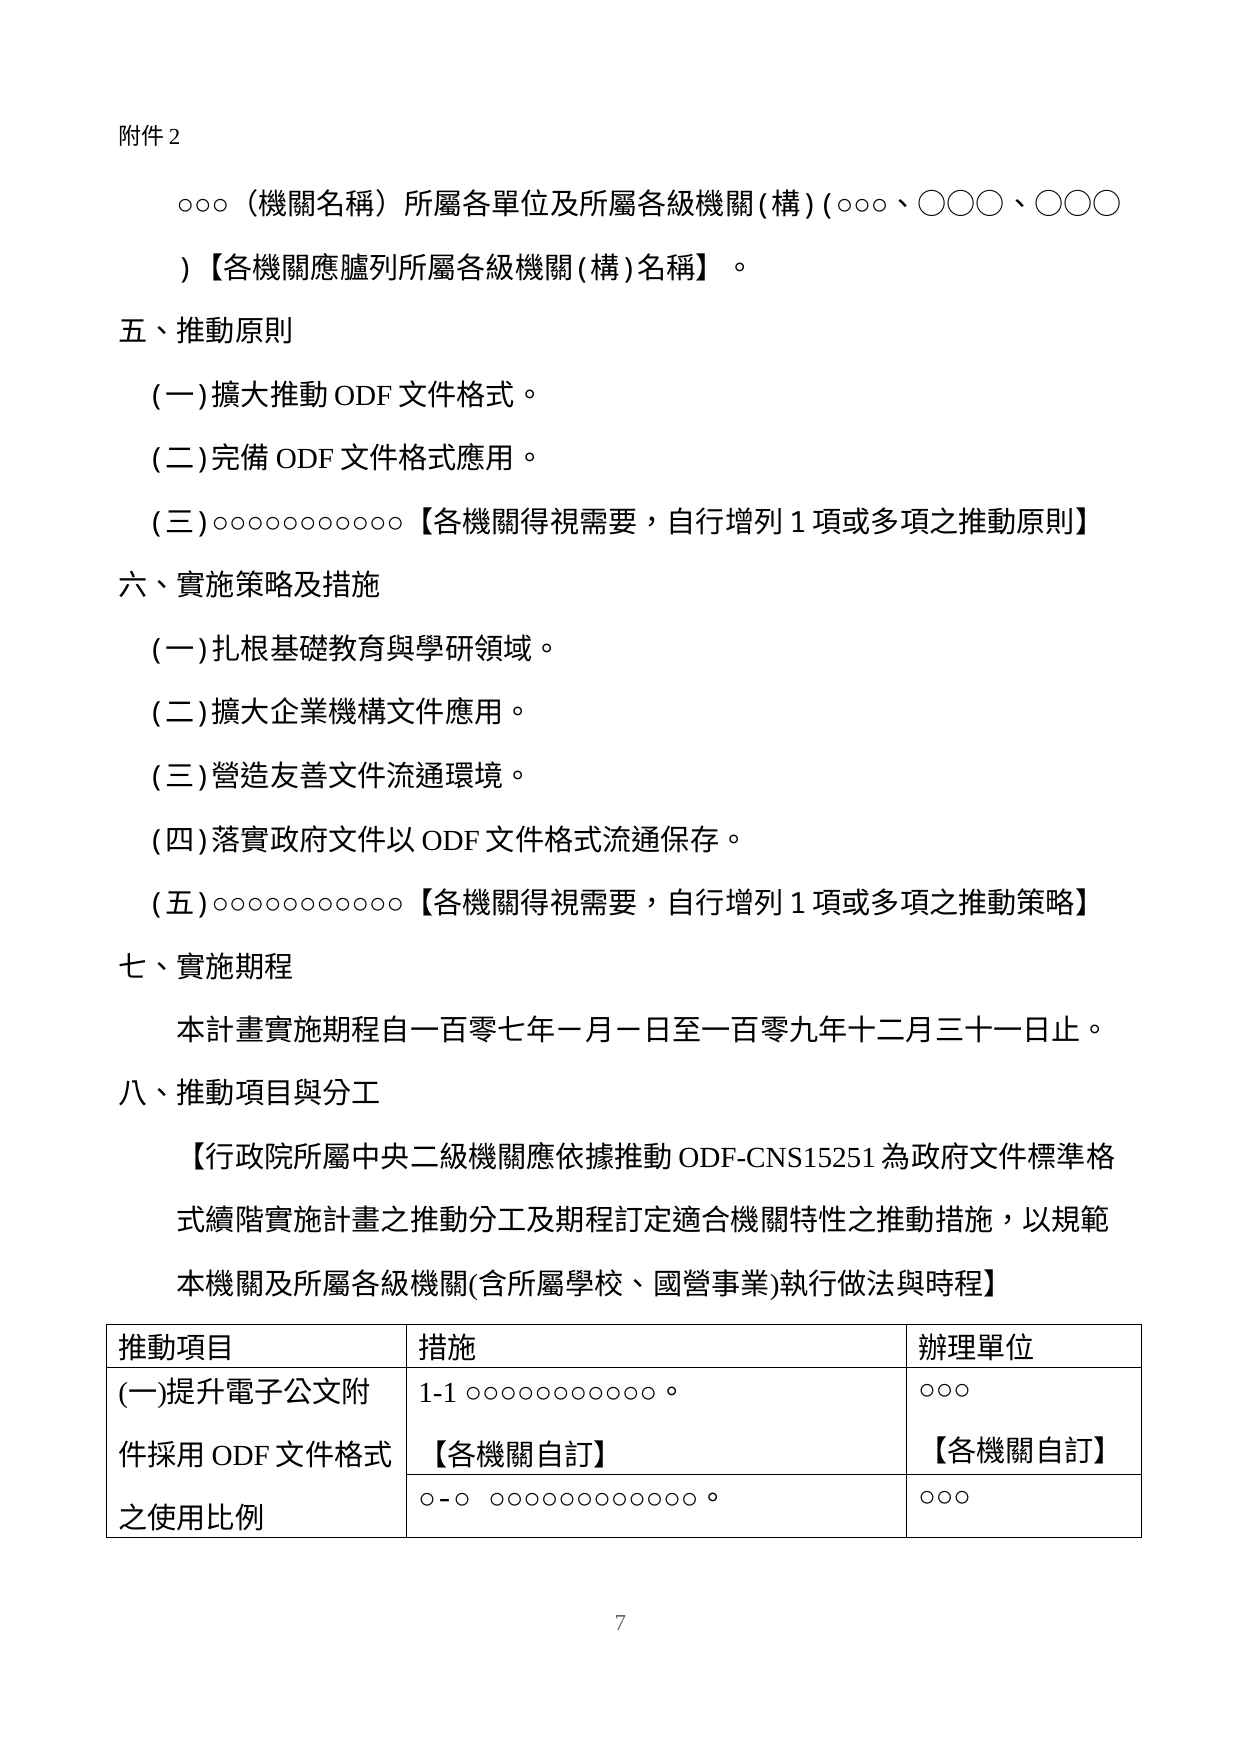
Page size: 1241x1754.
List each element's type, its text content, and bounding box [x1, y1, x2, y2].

list 實施策略及措施 [118, 562, 1122, 604]
list ○○○○○○○○○○○【各機關得視需要，自行增列1項或多項之推動原則】 [147, 498, 1122, 541]
table_cell ○○○ [907, 1475, 1141, 1537]
list 完備ODF文件格式應用。 [147, 435, 1122, 477]
list 擴大推動ODF文件格式。 [147, 371, 1122, 414]
list 扎根基礎教育與學研領域。 [147, 625, 1122, 668]
table_header 推動項目 [107, 1325, 406, 1367]
list 實施期程 [118, 943, 1122, 985]
table_cell ○○○ 【各機關自訂】 [907, 1368, 1141, 1474]
table_header 辦理單位 [907, 1325, 1141, 1367]
list 擴大企業機構文件應用。 [147, 689, 1122, 731]
table_cell 1-1 ○○○○○○○○○○○。 【各機關自訂】 [407, 1368, 906, 1474]
list 推動項目與分工 [118, 1070, 1122, 1112]
list 推動原則 [118, 308, 1122, 350]
table_cell (一)提升電子公文附件採用ODF文件格式之使用比例 [107, 1368, 406, 1537]
list 落實政府文件以ODF文件格式流通保存。 [147, 816, 1122, 858]
table_cell ○-○ ○○○○○○○○○○○○。 [407, 1475, 906, 1537]
text ○○○（機關名稱）所屬各單位及所屬各級機關(構)(○○○、○○○、○○○)【各機關應臚列所屬各級機關(構)名稱】。 [176, 181, 1122, 287]
list ○○○○○○○○○○○【各機關得視需要，自行增列1項或多項之推動策略】 [147, 879, 1122, 922]
text 【行政院所屬中央二級機關應依據推動ODF-CNS15251為政府文件標準格式續階實施計畫之推動分工及期程訂定適合機關特性之推動措施，以規範本機關及所屬各級機關(含所屬學校、國營事業)執行做法與時程】 [176, 1133, 1122, 1303]
text 本計畫實施期程自一百零七年ㄧ月ㄧ日至一百零九年十二月三十一日止。 [176, 1007, 1122, 1049]
table_header 措施 [407, 1325, 906, 1367]
list 營造友善文件流通環境。 [147, 752, 1122, 795]
